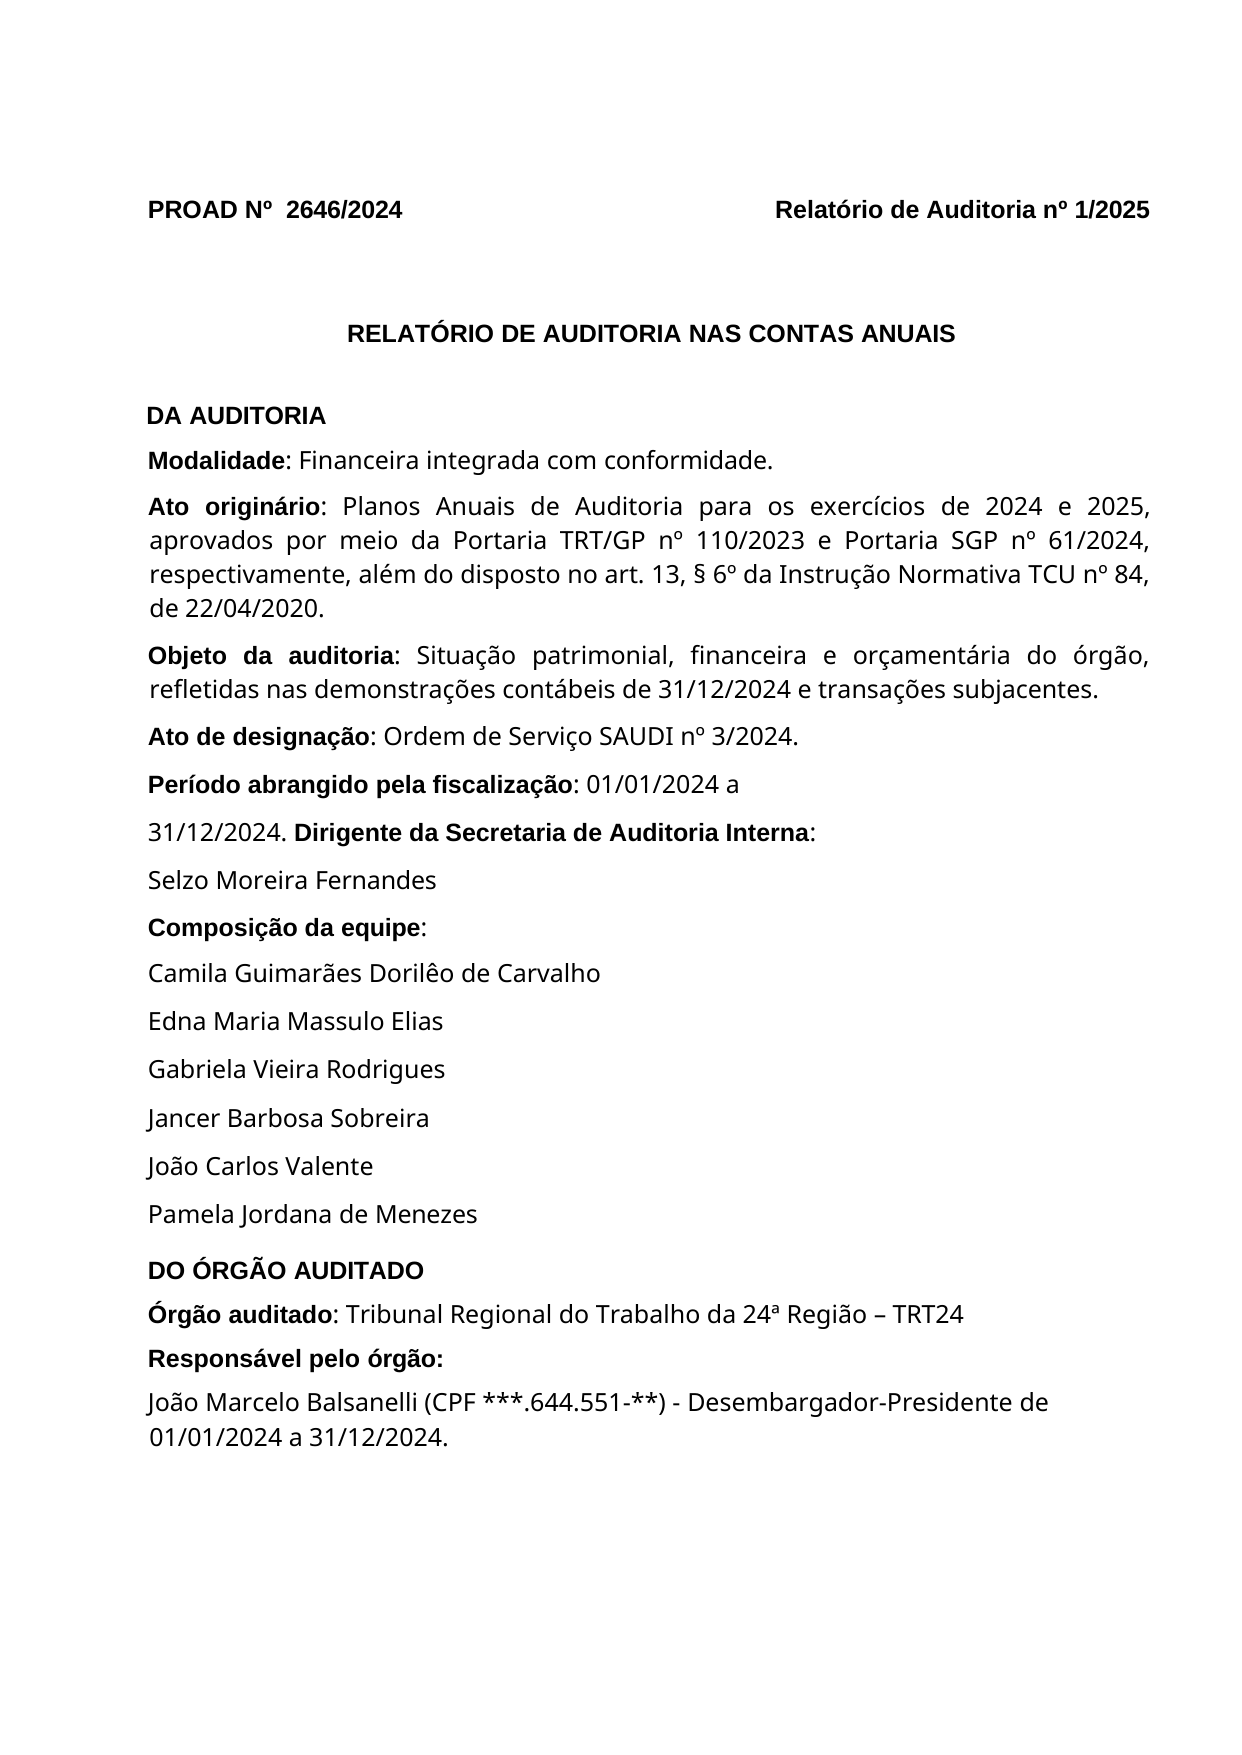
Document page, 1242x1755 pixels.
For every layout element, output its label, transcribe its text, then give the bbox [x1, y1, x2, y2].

subtitle DO ÓRGÃO AUDITADO [148, 1256, 1183, 1284]
text DA AUDITORIA [146, 401, 1183, 430]
text Gabriela Vieira Rodrigues Jancer Barbosa Sobreira João Carlos Valente [148, 1052, 476, 1182]
text Ato de designação: Ordem de Serviço SAUDI nº 3/2024. Período abrangido pela fiscalização: 01/01/2024 a 31/12/2024. Dirigente da Secretaria de Auditoria Interna: [148, 718, 880, 848]
subtitle Composição da equipe: [148, 909, 1183, 943]
subtitle Responsável pelo órgão: [148, 1343, 1183, 1372]
text Objeto da auditoria: Situação patrimonial, financeira e orçamentária do órgão, refletidas nas demonstrações contábeis de 31/12/2024 e transações subjacentes. [148, 638, 1150, 706]
text Órgão auditado: Tribunal Regional do Trabalho da 24ª Região – TRT24 [148, 1297, 1183, 1331]
text Ato originário: Planos Anuais de Auditoria para os exercícios de 2024 e 2025, aprovados por meio da Portaria TRT/GP nº 110/2023 e Portaria SGP nº 61/2024, respectivamente, além do disposto no art. 13, § 6º da Instrução Normativa TCU nº 84, de 22/04/2020. [148, 489, 1151, 625]
text Selzo Moreira Fernandes [148, 863, 1183, 897]
text Modalidade: Financeira integrada com conformidade. [148, 442, 1183, 476]
text Camila Guimarães Dorilêo de Carvalho Edna Maria Massulo Elias [148, 956, 635, 1038]
text Pamela Jordana de Menezes [148, 1197, 1183, 1231]
subtitle RELATÓRIO DE AUDITORIA NAS CONTAS ANUAIS [347, 319, 1183, 347]
text João Marcelo Balsanelli (CPF ***.644.551-**) - Desembargador-Presidente de 01/01/2024 a 31/12/2024. [148, 1385, 1152, 1453]
text PROAD Nº 2646/2024 Relatório de Auditoria nº 1/2025 [148, 195, 1183, 224]
